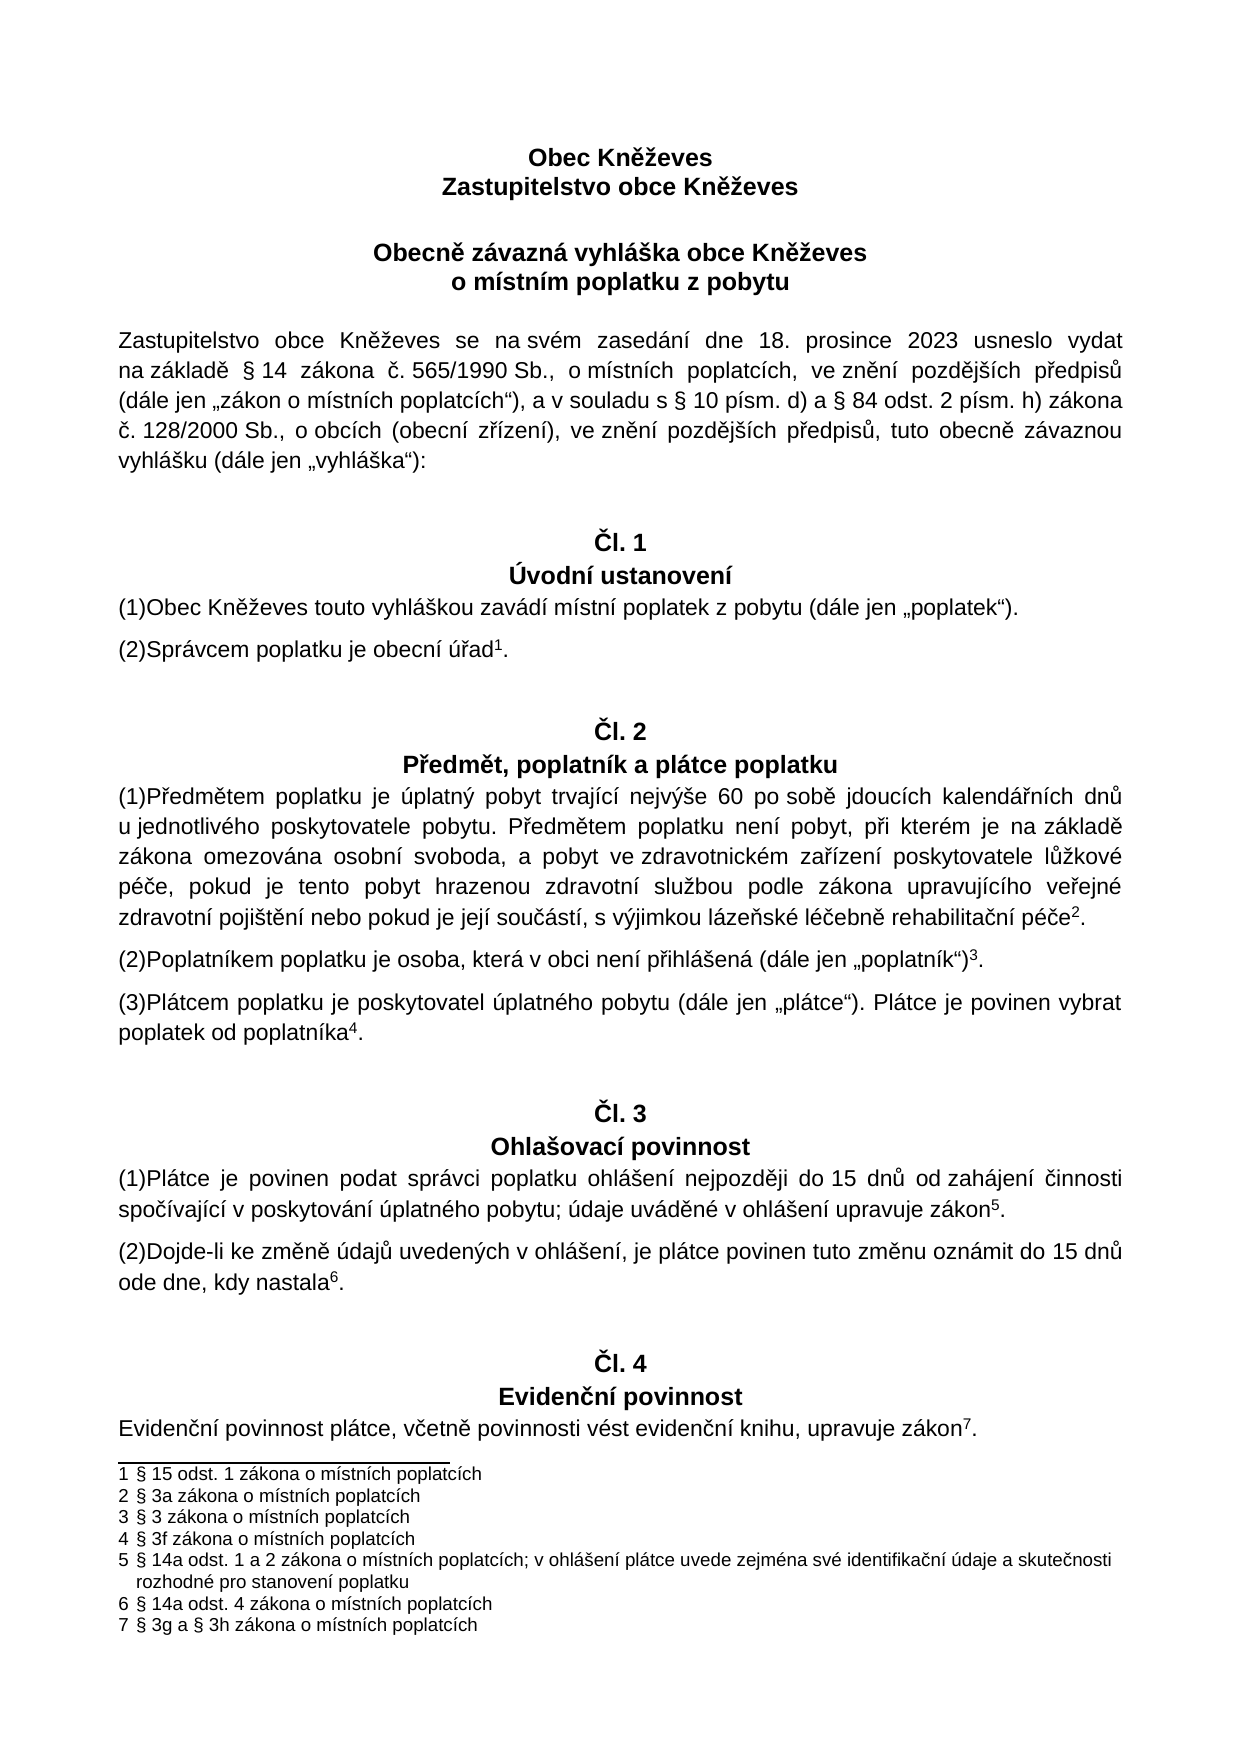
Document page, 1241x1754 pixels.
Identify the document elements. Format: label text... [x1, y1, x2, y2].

subtitle Čl. 2 Předmět, poplatník a plátce poplatku [118, 717, 1122, 778]
list Plátce je povinen podat správci poplatku ohlášení nejpozději do 15 dnů od zahájení činnosti spočívající v poskytování úplatného pobytu; údaje uváděné v ohlášení upravuje zákon. [118, 1165, 1122, 1222]
subtitle Čl. 4 Evidenční povinnost [118, 1349, 1122, 1411]
subtitle Obecně závazná vyhláška obce Kněževes o místním poplatku z pobytu [118, 238, 1122, 295]
text Evidenční povinnost plátce, včetně povinnosti vést evidenční knihu, upravuje zákon. [118, 1415, 1122, 1441]
list § 3a zákona o místních poplatcích [118, 1484, 1122, 1506]
text § 3g a § 3h zákona o místních poplatcích [118, 1614, 1122, 1635]
list Dojde-li ke změně údajů uvedených v ohlášení, je plátce povinen tuto změnu oznámit do 15 dnů ode dne, kdy nastala. [118, 1238, 1122, 1295]
list § 15 odst. 1 zákona o místních poplatcích [118, 1463, 1122, 1484]
list Plátcem poplatku je poskytovatel úplatného pobytu (dále jen „plátce“). Plátce je povinen vybrat poplatek od poplatníka. [118, 989, 1122, 1046]
list Poplatníkem poplatku je osoba, která v obci není přihlášená (dále jen „poplatník“). [118, 946, 1122, 973]
subtitle Čl. 1 Úvodní ustanovení [118, 528, 1122, 589]
list Obec Kněževes touto vyhláškou zavádí místní poplatek z pobytu (dále jen „poplatek“). [118, 594, 1122, 620]
list Správcem poplatku je obecní úřad. [118, 636, 1122, 663]
list Předmětem poplatku je úplatný pobyt trvající nejvýše 60 po sobě jdoucích kalendářních dnů u jednotlivého poskytovatele pobytu. Předmětem poplatku není pobyt, při kterém je na základě zákona omezována osobní svoboda, a pobyt ve zdravotnickém zařízení poskytovatele lůžkové péče, pokud je tento pobyt hrazenou zdravotní službou podle zákona upravujícího veřejné zdravotní pojištění nebo pokud je její součástí, s výjimkou lázeňské léčebně rehabilitační péče. [118, 783, 1122, 930]
subtitle Čl. 3 Ohlašovací povinnost [118, 1099, 1122, 1161]
list § 3 zákona o místních poplatcích [118, 1506, 1122, 1528]
text Obec Kněževes Zastupitelstvo obce Kněževes [118, 143, 1122, 201]
list § 14a odst. 1 a 2 zákona o místních poplatcích; v ohlášení plátce uvede zejména své identifikační údaje a skutečnosti rozhodné pro stanovení poplatku [118, 1549, 1122, 1592]
list § 3f zákona o místních poplatcích [118, 1528, 1122, 1549]
list § 14a odst. 4 zákona o místních poplatcích [118, 1592, 1122, 1614]
text Zastupitelstvo obce Kněževes se na svém zasedání dne 18. prosince 2023 usneslo vydat na základě § 14 zákona č. 565/1990 Sb., o místních poplatcích, ve znění pozdějších předpisů (dále jen „zákon o místních poplatcích“), a v souladu s § 10 písm. d) a § 84 odst. 2 písm. h) zákona č. 128/2000 Sb., o obcích (obecní zřízení), ve znění pozdějších předpisů, tuto obecně závaznou vyhlášku (dále jen „vyhláška“): [118, 327, 1122, 474]
